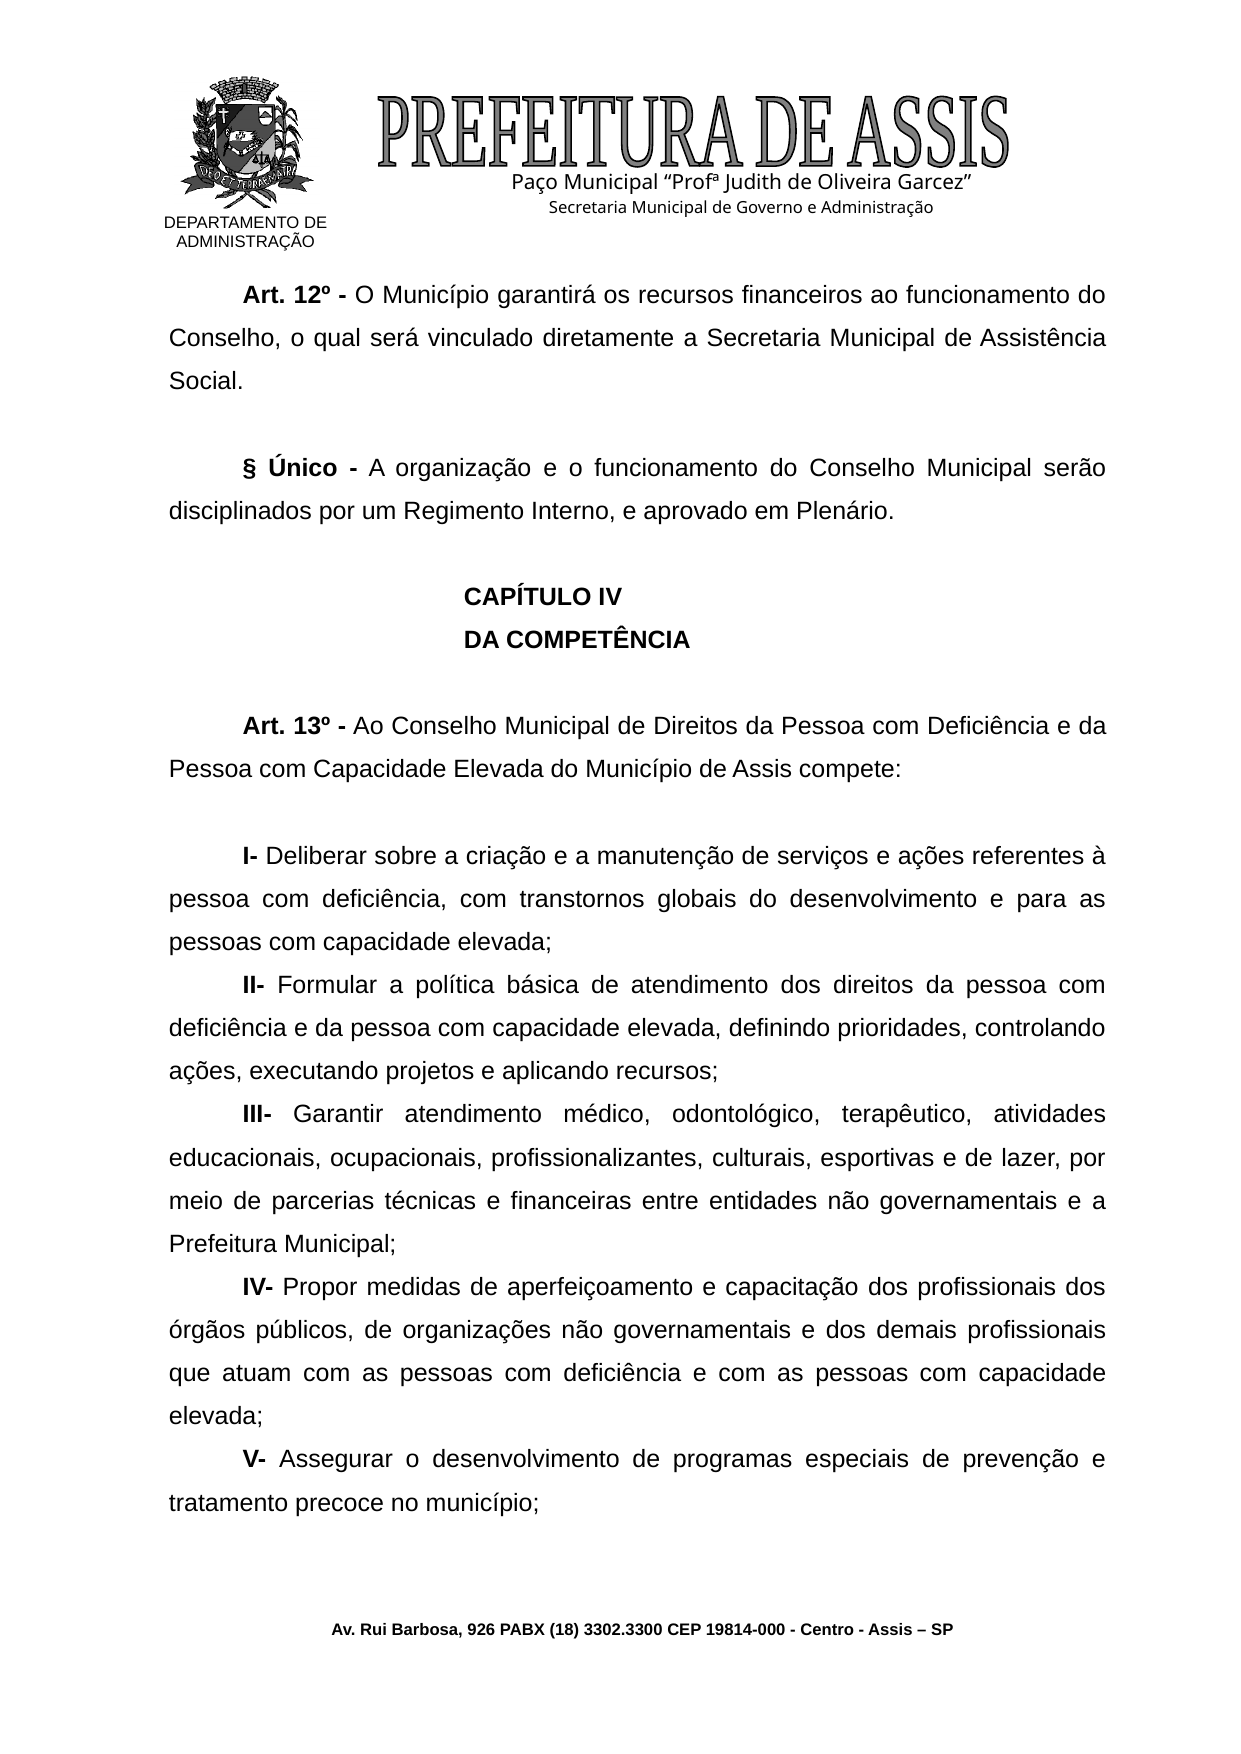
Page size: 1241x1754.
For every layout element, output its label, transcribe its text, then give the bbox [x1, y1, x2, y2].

text § Único - A organização e o funcionamento do Conselho Municipal serão disciplinados por um Regimento Interno, e aprovado em Plenário. [169, 452, 1107, 524]
text IV- Propor medidas de aperfeiçoamento e capacitação dos profissionais dos órgãos públicos, de organizações não governamentais e dos demais profissionais que atuam com as pessoas com deficiência e com as pessoas com capacidade elevada; [169, 1272, 1107, 1430]
text Art. 13º - Ao Conselho Municipal de Direitos da Pessoa com Deficiência e da Pessoa com Capacidade Elevada do Município de Assis compete: [169, 711, 1107, 783]
text III- Garantir atendimento médico, odontológico, terapêutico, atividades educacionais, ocupacionais, profissionalizantes, culturais, esportivas e de lazer, por meio de parcerias técnicas e financeiras entre entidades não governamentais e a Prefeitura Municipal; [169, 1099, 1107, 1257]
text DA COMPETÊNCIA [169, 625, 1107, 654]
text I- Deliberar sobre a criação e a manutenção de serviços e ações referentes à pessoa com deficiência, com transtornos globais do desenvolvimento e para as pessoas com capacidade elevada; [169, 841, 1107, 956]
text V- Assegurar o desenvolvimento de programas especiais de prevenção e tratamento precoce no município; [169, 1444, 1107, 1516]
text CAPÍTULO IV [169, 582, 1107, 611]
text II- Formular a política básica de atendimento dos direitos da pessoa com deficiência e da pessoa com capacidade elevada, definindo prioridades, controlando ações, executando projetos e aplicando recursos; [169, 970, 1107, 1085]
text Art. 12º - O Município garantirá os recursos financeiros ao funcionamento do Conselho, o qual será vinculado diretamente a Secretaria Municipal de Assistência Social. [169, 280, 1107, 395]
